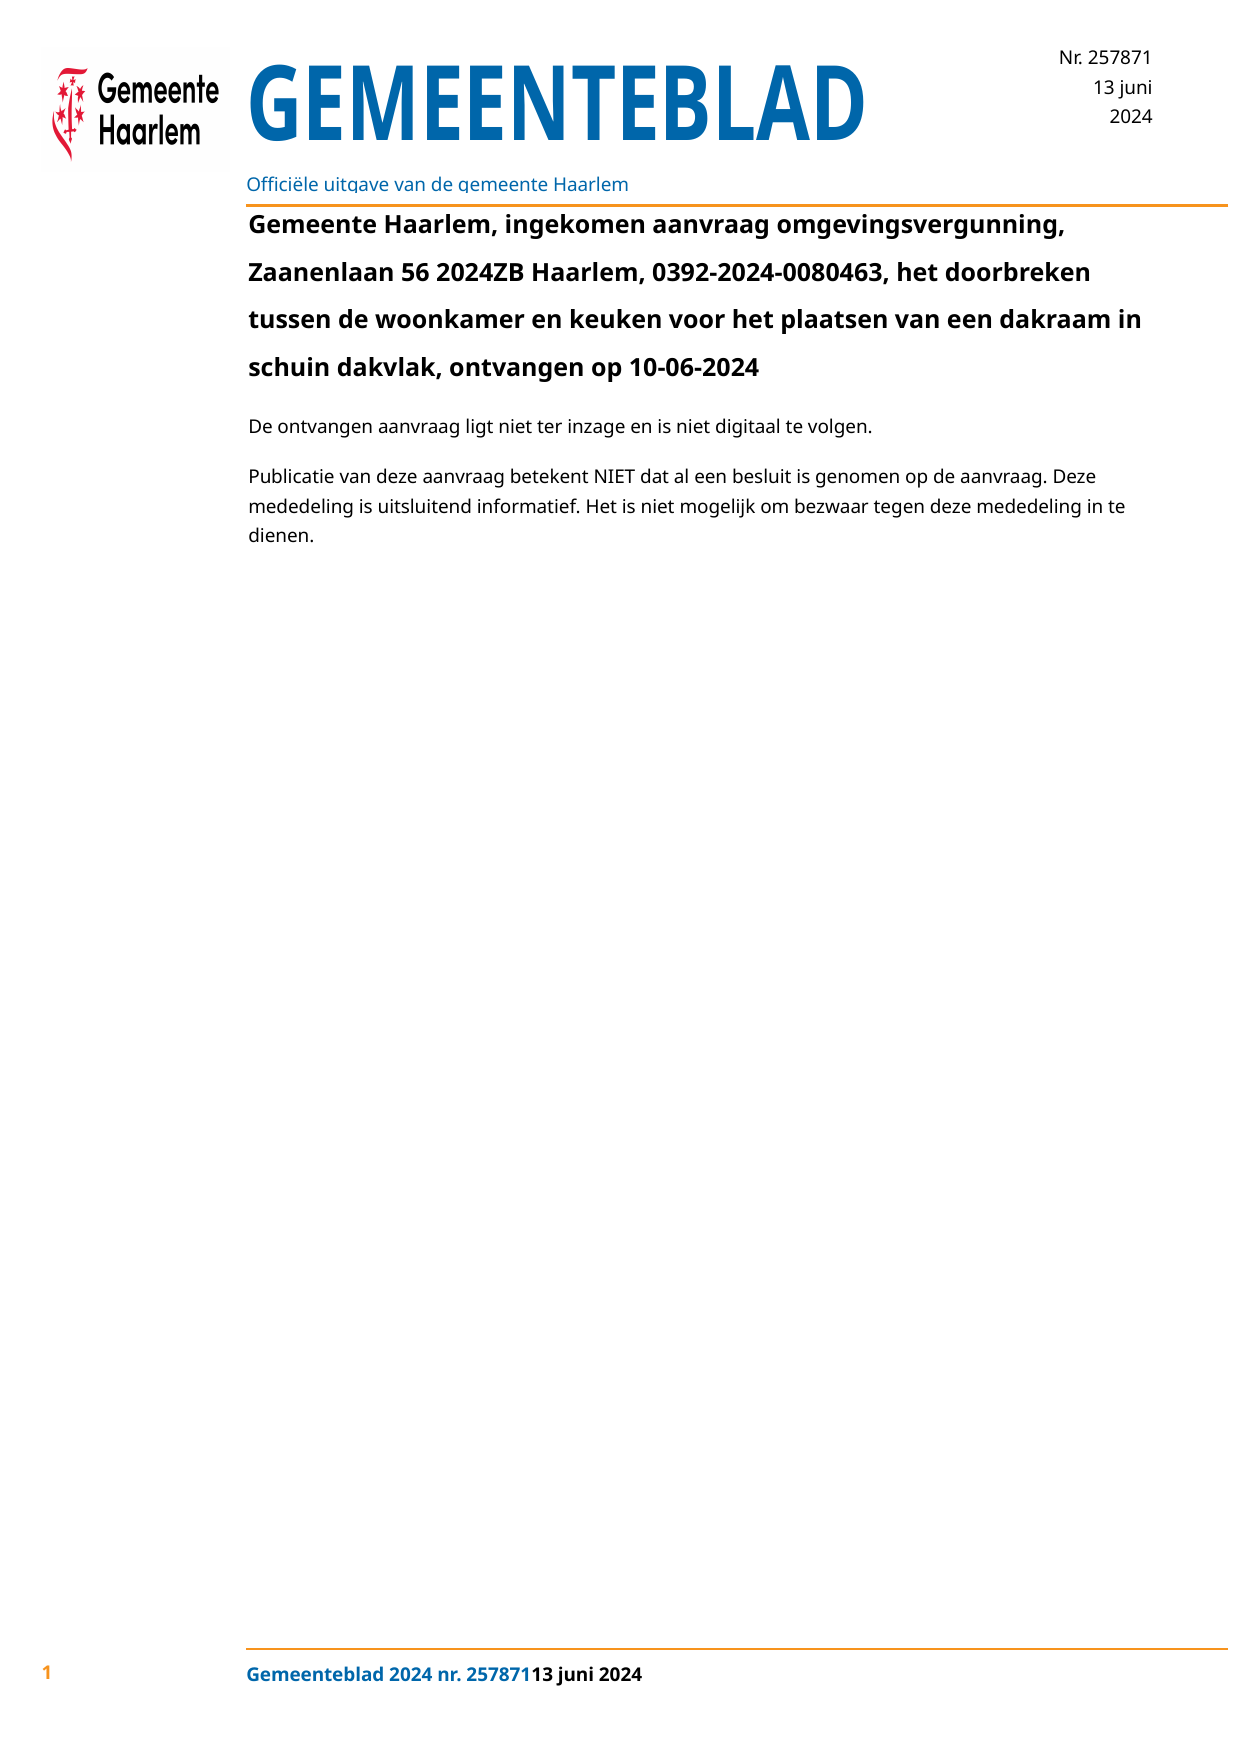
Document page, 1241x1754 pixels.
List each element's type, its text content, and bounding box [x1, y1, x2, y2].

picture [41, 47, 231, 172]
text Gemeente Haarlem, ingekomen aanvraag omgevingsvergunning, Zaanenlaan 56 2024ZB Haarlem, 0392-2024-0080463, het doorbreken tussen de woonkamer en keuken voor het plaatsen van een dakraam in schuin dakvlak, ontvangen op 10-06-2024 [248, 207, 1152, 384]
text Publicatie van deze aanvraag betekent NIET dat al een besluit is genomen op de aanvraag. Deze mededeling is uitsluitend informatief. Het is niet mogelijk om bezwaar tegen deze mededeling in te dienen. [248, 463, 1152, 548]
text De ontvangen aanvraag ligt niet ter inzage en is niet digitaal te volgen. [248, 413, 1152, 439]
